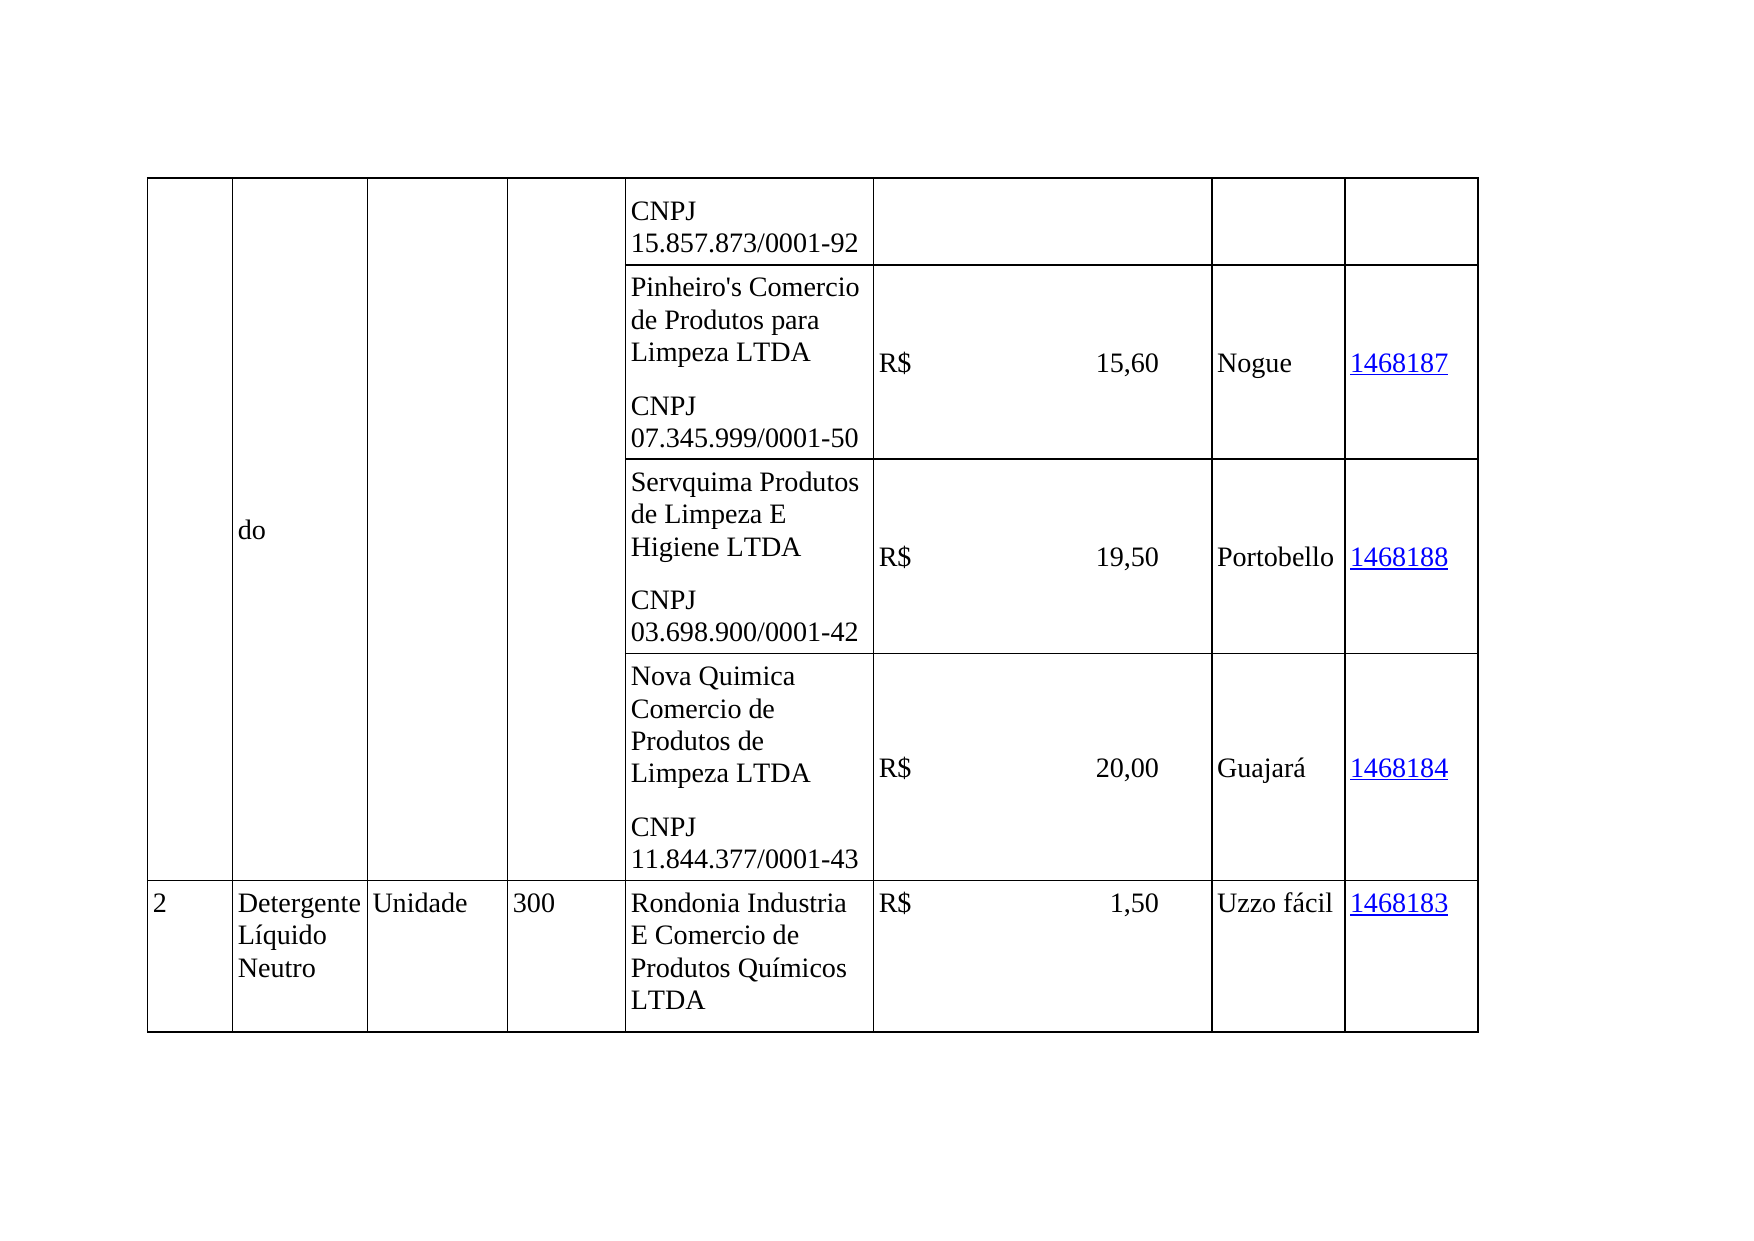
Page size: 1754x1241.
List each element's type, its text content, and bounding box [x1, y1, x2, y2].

table_cell Servquima Produtos de Limpeza E Higiene LTDA CNPJ 03.698.900/0001-42 [626, 460, 873, 653]
table_cell 1468187 [1346, 266, 1477, 458]
table_cell Detergente Líquido Neutro [233, 881, 367, 1031]
table_cell [508, 179, 625, 879]
table_cell do [233, 179, 367, 879]
table_cell Pinheiro's Comercio de Produtos para Limpeza LTDA CNPJ 07.345.999/0001-50 [626, 266, 873, 458]
table_cell R$ 19,50 [874, 460, 1211, 653]
table_cell Portobello [1213, 460, 1344, 653]
table_cell Nova Quimica Comercio de Produtos de Limpeza LTDA CNPJ 11.844.377/0001-43 [626, 654, 873, 879]
table_cell R$ 15,60 [874, 266, 1211, 458]
table_cell 2 [148, 881, 232, 1031]
table_cell [368, 179, 507, 879]
table_cell 1468184 [1346, 654, 1477, 879]
table_cell Unidade [368, 881, 507, 1031]
table_cell [1213, 179, 1344, 264]
table_cell [148, 179, 232, 879]
table_cell 1468183 [1346, 881, 1477, 1031]
table_cell R$ 1,50 [874, 881, 1211, 1031]
table_cell Rondonia Industria E Comercio de Produtos Químicos LTDA [626, 881, 873, 1031]
table_cell 300 [508, 881, 625, 1031]
table_cell Nogue [1213, 266, 1344, 458]
table_cell R$ 20,00 [874, 654, 1211, 879]
table_cell CNPJ 15.857.873/0001-92 [626, 179, 873, 264]
table_cell [1346, 179, 1477, 264]
table_cell 1468188 [1346, 460, 1477, 653]
table_cell Guajará [1213, 654, 1344, 879]
table_cell [874, 179, 1211, 264]
table_cell Uzzo fácil [1213, 881, 1344, 1031]
